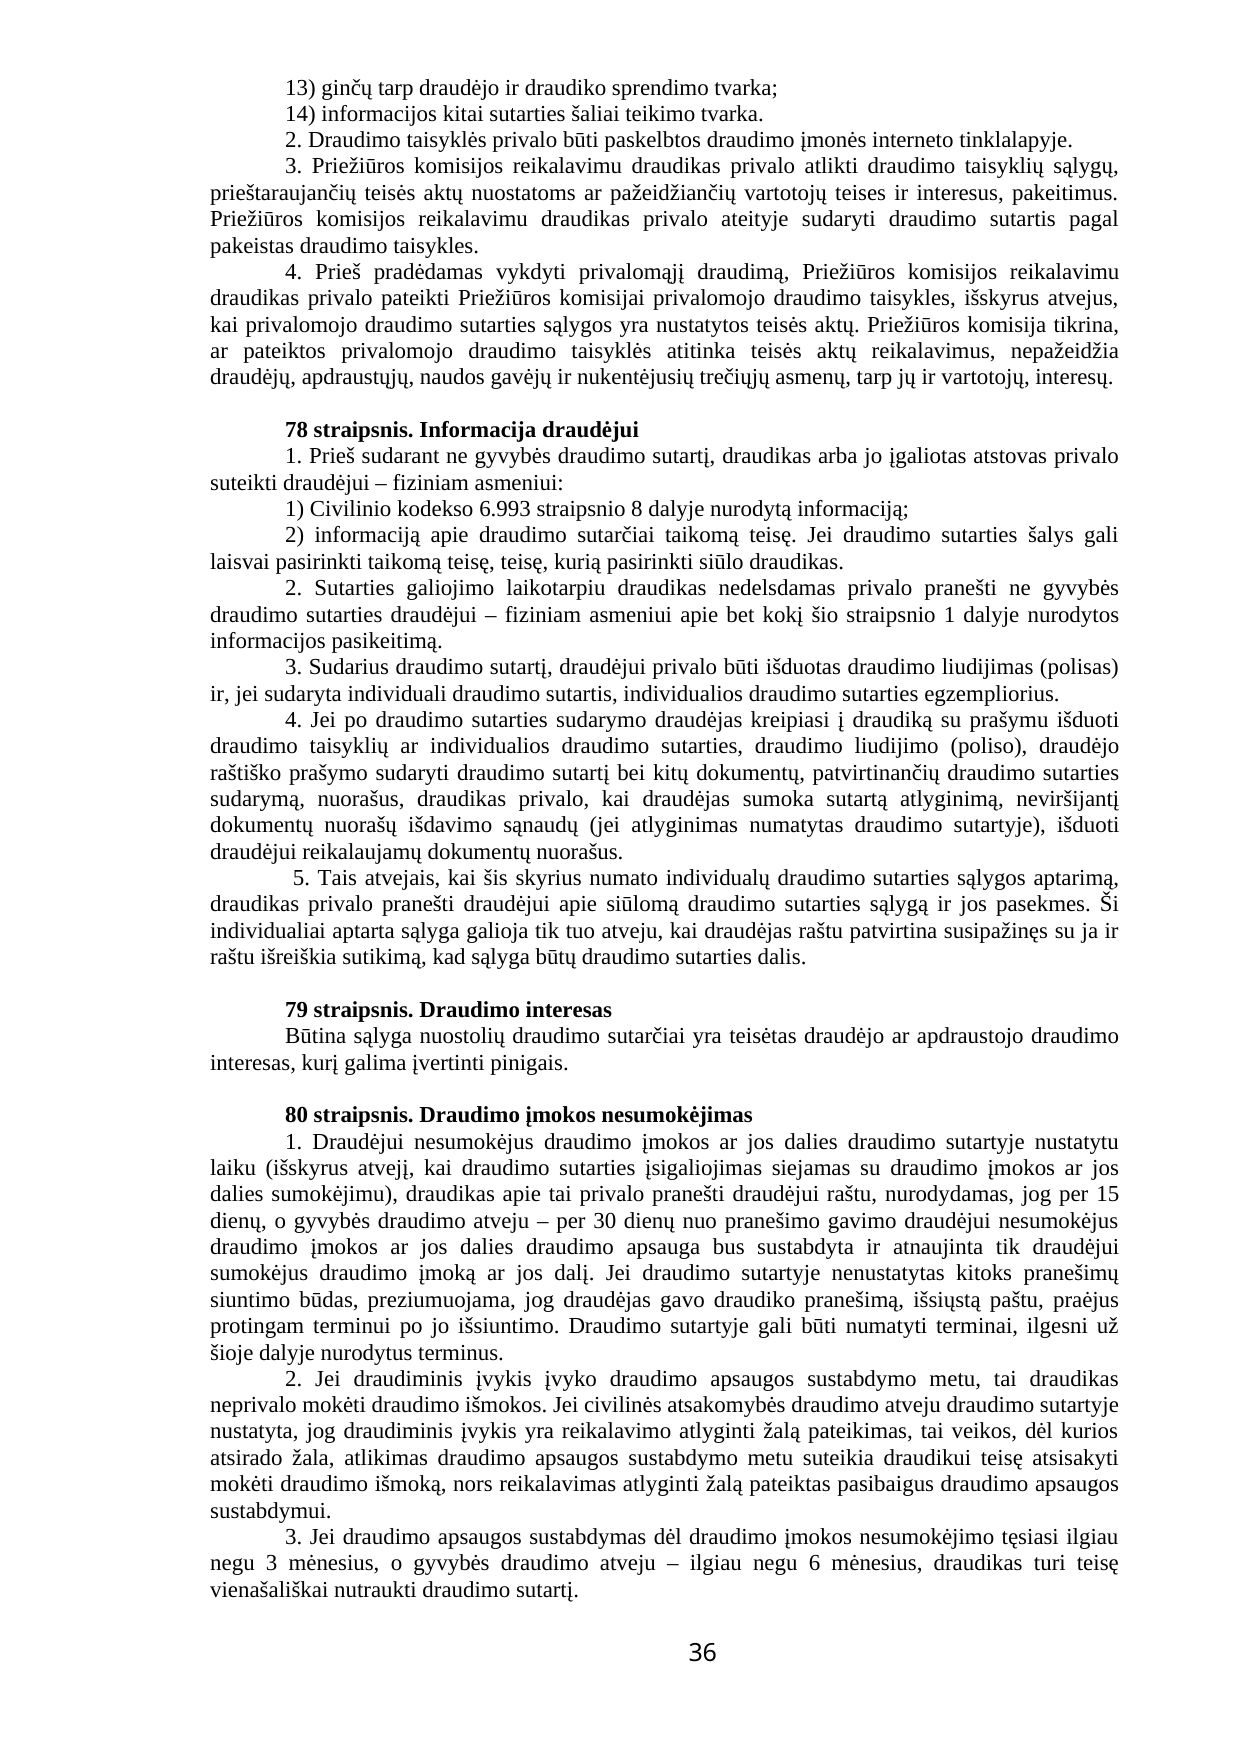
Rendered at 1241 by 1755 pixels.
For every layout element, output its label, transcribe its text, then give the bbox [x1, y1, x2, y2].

text 2. Draudimo taisyklės privalo būti paskelbtos draudimo įmonės interneto tinklalapyje. [210, 126, 1120, 153]
subtitle 79 straipsnis. Draudimo interesas [210, 996, 1120, 1022]
text 5. Tais atvejais, kai šis skyrius numato individualų draudimo sutarties sąlygos aptarimą, draudikas privalo pranešti draudėjui apie siūlomą draudimo sutarties sąlygą ir jos pasekmes. Ši individualiai aptarta sąlyga galioja tik tuo atveju, kai draudėjas raštu patvirtina susipažinęs su ja ir raštu išreiškia sutikimą, kad sąlyga būtų draudimo sutarties dalis. [210, 864, 1120, 969]
text 80 straipsnis. Draudimo įmokos nesumokėjimas [210, 1101, 1120, 1128]
text 4. Jei po draudimo sutarties sudarymo draudėjas kreipiasi į draudiką su prašymu išduoti draudimo taisyklių ar individualios draudimo sutarties, draudimo liudijimo (poliso), draudėjo raštiško prašymo sudaryti draudimo sutartį bei kitų dokumentų, patvirtinančių draudimo sutarties sudarymą, nuorašus, draudikas privalo, kai draudėjas sumoka sutartą atlyginimą, neviršijantį dokumentų nuorašų išdavimo sąnaudų (jei atlyginimas numatytas draudimo sutartyje), išduoti draudėjui reikalaujamų dokumentų nuorašus. [210, 706, 1120, 864]
text 2. Jei draudiminis įvykis įvyko draudimo apsaugos sustabdymo metu, tai draudikas neprivalo mokėti draudimo išmokos. Jei civilinės atsakomybės draudimo atveju draudimo sutartyje nustatyta, jog draudiminis įvykis yra reikalavimo atlyginti žalą pateikimas, tai veikos, dėl kurios atsirado žala, atlikimas draudimo apsaugos sustabdymo metu suteikia draudikui teisę atsisakyti mokėti draudimo išmoką, nors reikalavimas atlyginti žalą pateiktas pasibaigus draudimo apsaugos sustabdymui. [210, 1365, 1120, 1523]
text 3. Priežiūros komisijos reikalavimu draudikas privalo atlikti draudimo taisyklių sąlygų, prieštaraujančių teisės aktų nuostatoms ar pažeidžiančių vartotojų teises ir interesus, pakeitimus. Priežiūros komisijos reikalavimu draudikas privalo ateityje sudaryti draudimo sutartis pagal pakeistas draudimo taisykles. [210, 153, 1120, 258]
text Būtina sąlyga nuostolių draudimo sutarčiai yra teisėtas draudėjo ar apdraustojo draudimo interesas, kurį galima įvertinti pinigais. [210, 1022, 1120, 1075]
text 1) Civilinio kodekso 6.993 straipsnio 8 dalyje nurodytą informaciją; [210, 495, 1120, 522]
text 2. Sutarties galiojimo laikotarpiu draudikas nedelsdamas privalo pranešti ne gyvybės draudimo sutarties draudėjui – fiziniam asmeniui apie bet kokį šio straipsnio 1 dalyje nurodytos informacijos pasikeitimą. [210, 574, 1120, 653]
text 3. Jei draudimo apsaugos sustabdymas dėl draudimo įmokos nesumokėjimo tęsiasi ilgiau negu 3 mėnesius, o gyvybės draudimo atveju – ilgiau negu 6 mėnesius, draudikas turi teisę vienašališkai nutraukti draudimo sutartį. [210, 1523, 1120, 1602]
text 2) informaciją apie draudimo sutarčiai taikomą teisę. Jei draudimo sutarties šalys gali laisvai pasirinkti taikomą teisę, teisę, kurią pasirinkti siūlo draudikas. [210, 522, 1120, 574]
text 4. Prieš pradėdamas vykdyti privalomąjį draudimą, Priežiūros komisijos reikalavimu draudikas privalo pateikti Priežiūros komisijai privalomojo draudimo taisykles, išskyrus atvejus, kai privalomojo draudimo sutarties sąlygos yra nustatytos teisės aktų. Priežiūros komisija tikrina, ar pateiktos privalomojo draudimo taisyklės atitinka teisės aktų reikalavimus, nepažeidžia draudėjų, apdraustųjų, naudos gavėjų ir nukentėjusių trečiųjų asmenų, tarp jų ir vartotojų, interesų. [210, 258, 1120, 390]
text 1. Prieš sudarant ne gyvybės draudimo sutartį, draudikas arba jo įgaliotas atstovas privalo suteikti draudėjui – fiziniam asmeniui: [210, 442, 1120, 495]
text 78 straipsnis. Informacija draudėjui [210, 416, 1120, 442]
text 1. Draudėjui nesumokėjus draudimo įmokos ar jos dalies draudimo sutartyje nustatytu laiku (išskyrus atvejį, kai draudimo sutarties įsigaliojimas siejamas su draudimo įmokos ar jos dalies sumokėjimu), draudikas apie tai privalo pranešti draudėjui raštu, nurodydamas, jog per 15 dienų, o gyvybės draudimo atveju – per 30 dienų nuo pranešimo gavimo draudėjui nesumokėjus draudimo įmokos ar jos dalies draudimo apsauga bus sustabdyta ir atnaujinta tik draudėjui sumokėjus draudimo įmoką ar jos dalį. Jei draudimo sutartyje nenustatytas kitoks pranešimų siuntimo būdas, preziumuojama, jog draudėjas gavo draudiko pranešimą, išsiųstą paštu, praėjus protingam terminui po jo išsiuntimo. Draudimo sutartyje gali būti numatyti terminai, ilgesni už šioje dalyje nurodytus terminus. [210, 1128, 1120, 1365]
text 14) informacijos kitai sutarties šaliai teikimo tvarka. [210, 100, 1120, 126]
text 13) ginčų tarp draudėjo ir draudiko sprendimo tvarka; [210, 73, 1120, 100]
text 3. Sudarius draudimo sutartį, draudėjui privalo būti išduotas draudimo liudijimas (polisas) ir, jei sudaryta individuali draudimo sutartis, individualios draudimo sutarties egzempliorius. [210, 653, 1120, 706]
